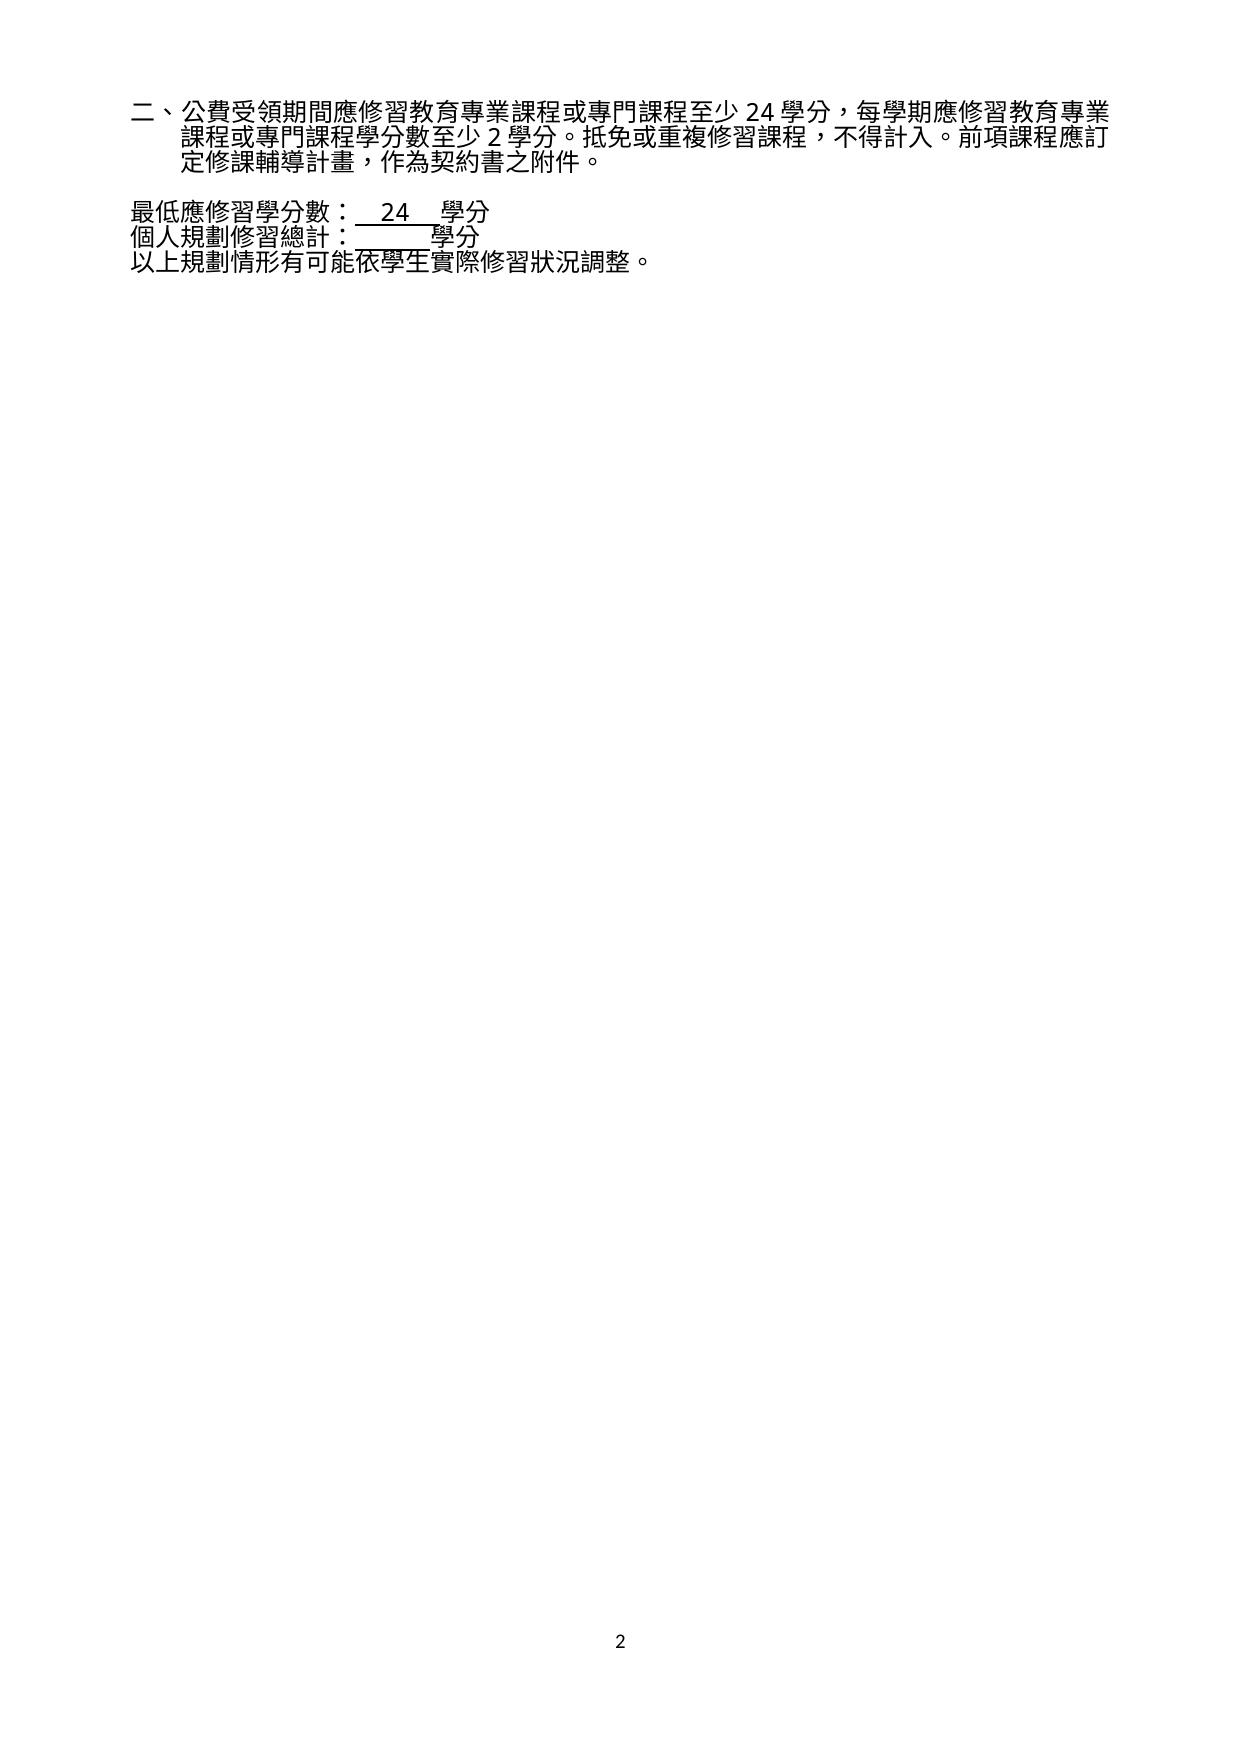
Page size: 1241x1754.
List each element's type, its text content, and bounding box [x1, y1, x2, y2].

text 個人規劃修習總計： 學分 [130, 227, 1110, 252]
text 二、公費受領期間應修習教育專業課程或專門課程至少24學分，每學期應修習教育專業課程或專門課程學分數至少2學分。抵免或重複修習課程，不得計入。前項課程應訂定修課輔導計畫，作為契約書之附件。 [130, 102, 1110, 177]
text 以上規劃情形有可能依學生實際修習狀況調整。 [130, 252, 1110, 277]
text 最低應修習學分數： 24 學分 [130, 202, 1110, 227]
